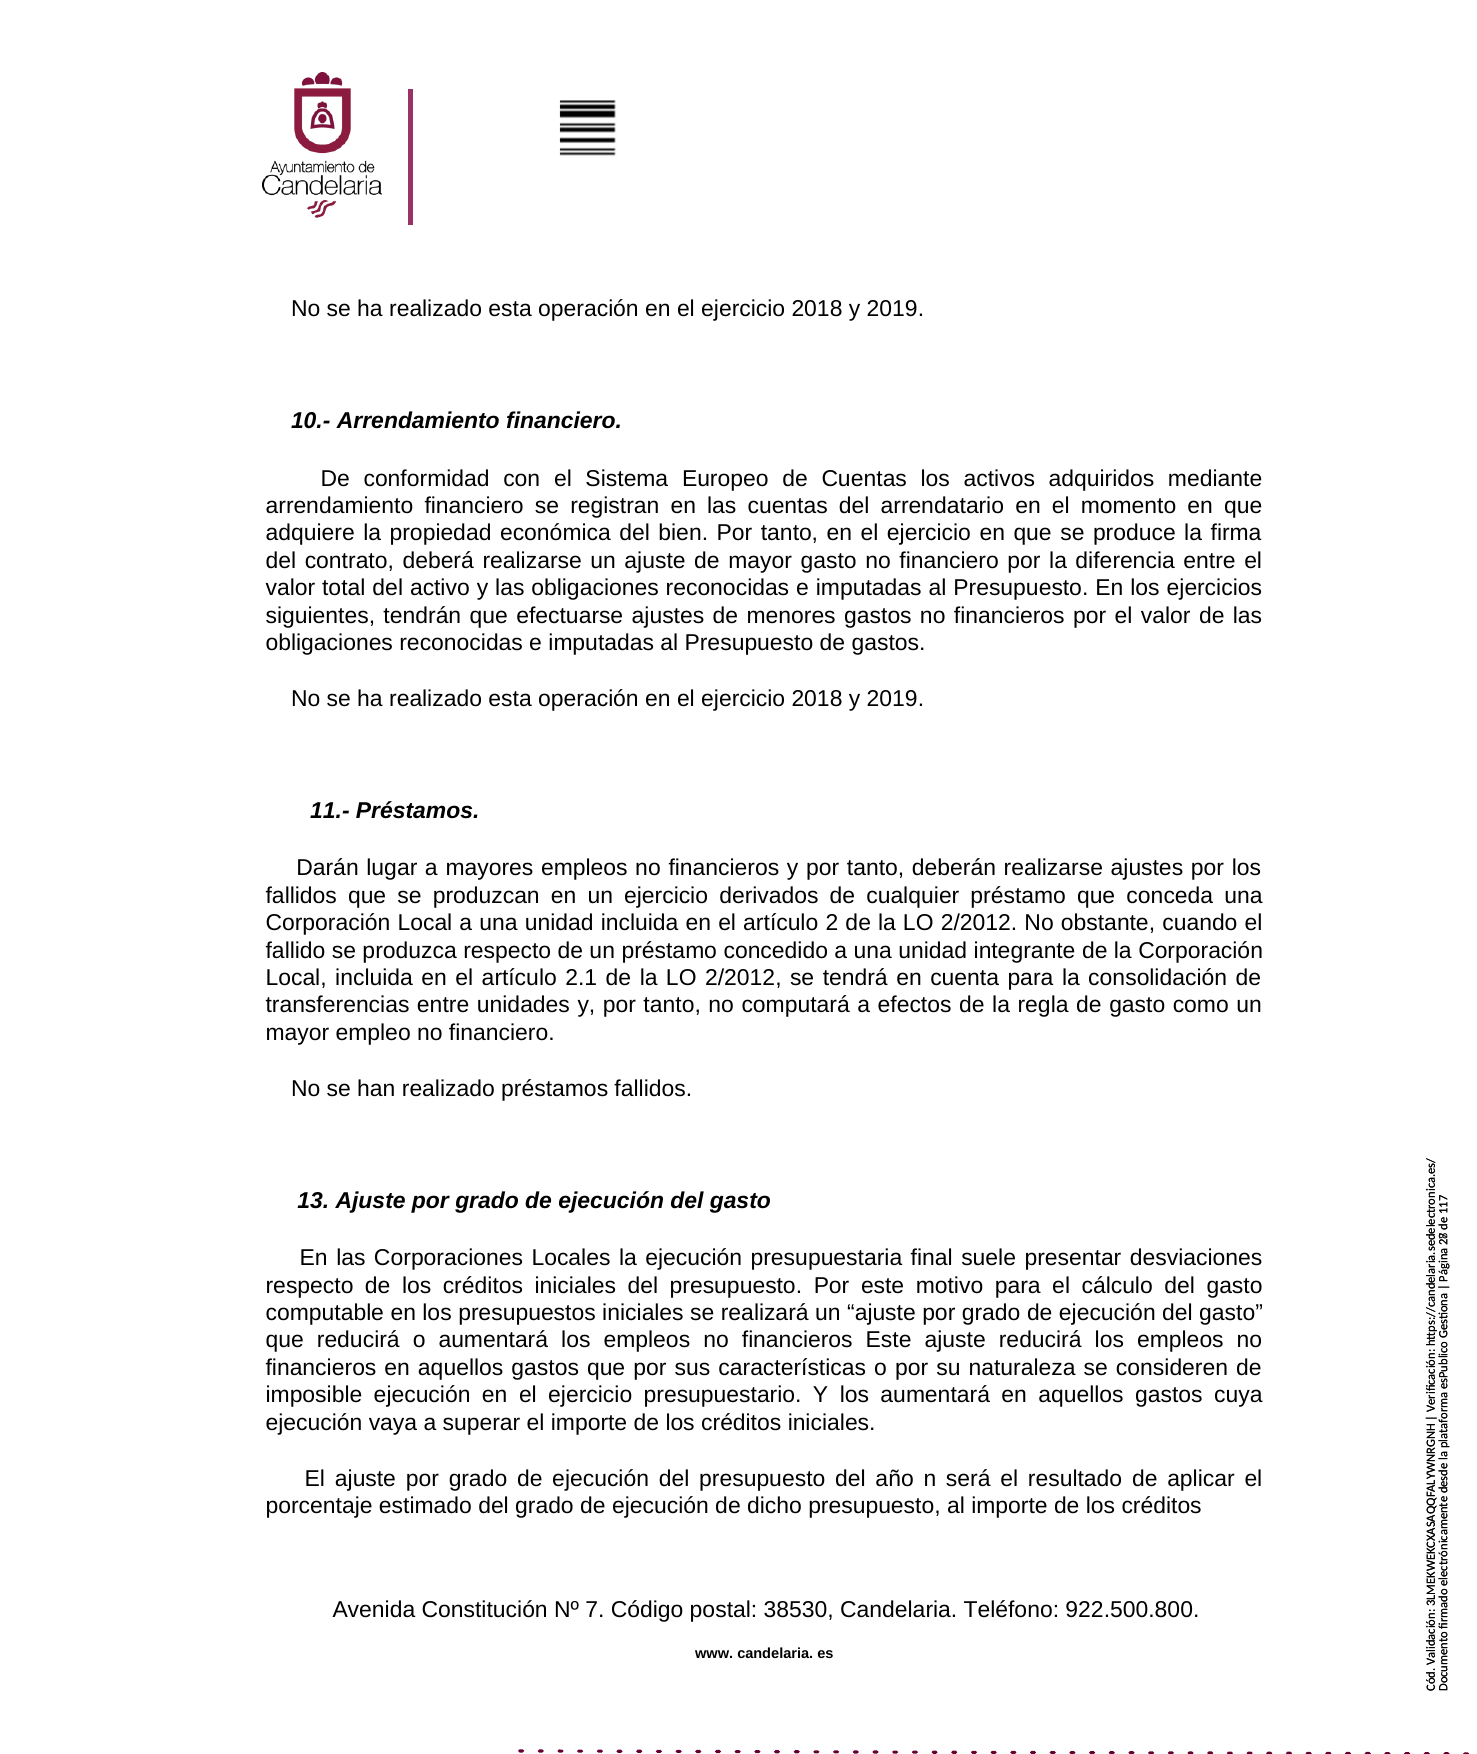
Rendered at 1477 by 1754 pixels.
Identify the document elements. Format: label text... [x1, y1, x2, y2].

text 11.- Préstamos. [265, 797, 1269, 824]
text No se ha realizado esta operación en el ejercicio 2018 y 2019. [265, 295, 1263, 322]
text En las Corporaciones Locales la ejecución presupuestaria final suele presentar desviaciones respecto de los créditos iniciales del presupuesto. Por este motivo para el cálculo del gasto computable en los presupuestos iniciales se realizará un “ajuste por grado de ejecución del gasto” que reducirá o aumentará los empleos no financieros Este ajuste reducirá los empleos no financieros en aquellos gastos que por sus características o por su naturaleza se consideren de imposible ejecución en el ejercicio presupuestario. Y los aumentará en aquellos gastos cuya ejecución vaya a superar el importe de los créditos iniciales. [265, 1244, 1263, 1435]
text De conformidad con el Sistema Europeo de Cuentas los activos adquiridos mediante arrendamiento financiero se registran en las cuentas del arrendatario en el momento en que adquiere la propiedad económica del bien. Por tanto, en el ejercicio en que se produce la firma del contrato, deberá realizarse un ajuste de mayor gasto no financiero por la diferencia entre el valor total del activo y las obligaciones reconocidas e imputadas al Presupuesto. En los ejercicios siguientes, tendrán que efectuarse ajustes de menores gastos no financieros por el valor de las obligaciones reconocidas e imputadas al Presupuesto de gastos. [265, 464, 1263, 655]
text No se ha realizado esta operación en el ejercicio 2018 y 2019. [265, 685, 1263, 711]
text El ajuste por grado de ejecución del presupuesto del año n será el resultado de aplicar el porcentaje estimado del grado de ejecución de dicho presupuesto, al importe de los créditos [265, 1464, 1263, 1518]
text No se han realizado préstamos fallidos. [265, 1075, 1263, 1101]
text Darán lugar a mayores empleos no financieros y por tanto, deberán realizarse ajustes por los fallidos que se produzcan en un ejercicio derivados de cualquier préstamo que conceda una Corporación Local a una unidad incluida en el artículo 2 de la LO 2/2012. No obstante, cuando el fallido se produzca respecto de un préstamo concedido a una unidad integrante de la Corporación Local, incluida en el artículo 2.1 de la LO 2/2012, se tendrá en cuenta para la consolidación de transferencias entre unidades y, por tanto, no computará a efectos de la regla de gasto como un mayor empleo no financiero. [265, 854, 1263, 1045]
text 13. Ajuste por grado de ejecución del gasto [265, 1187, 1269, 1213]
text 10.- Arrendamiento financiero. [265, 407, 1269, 434]
